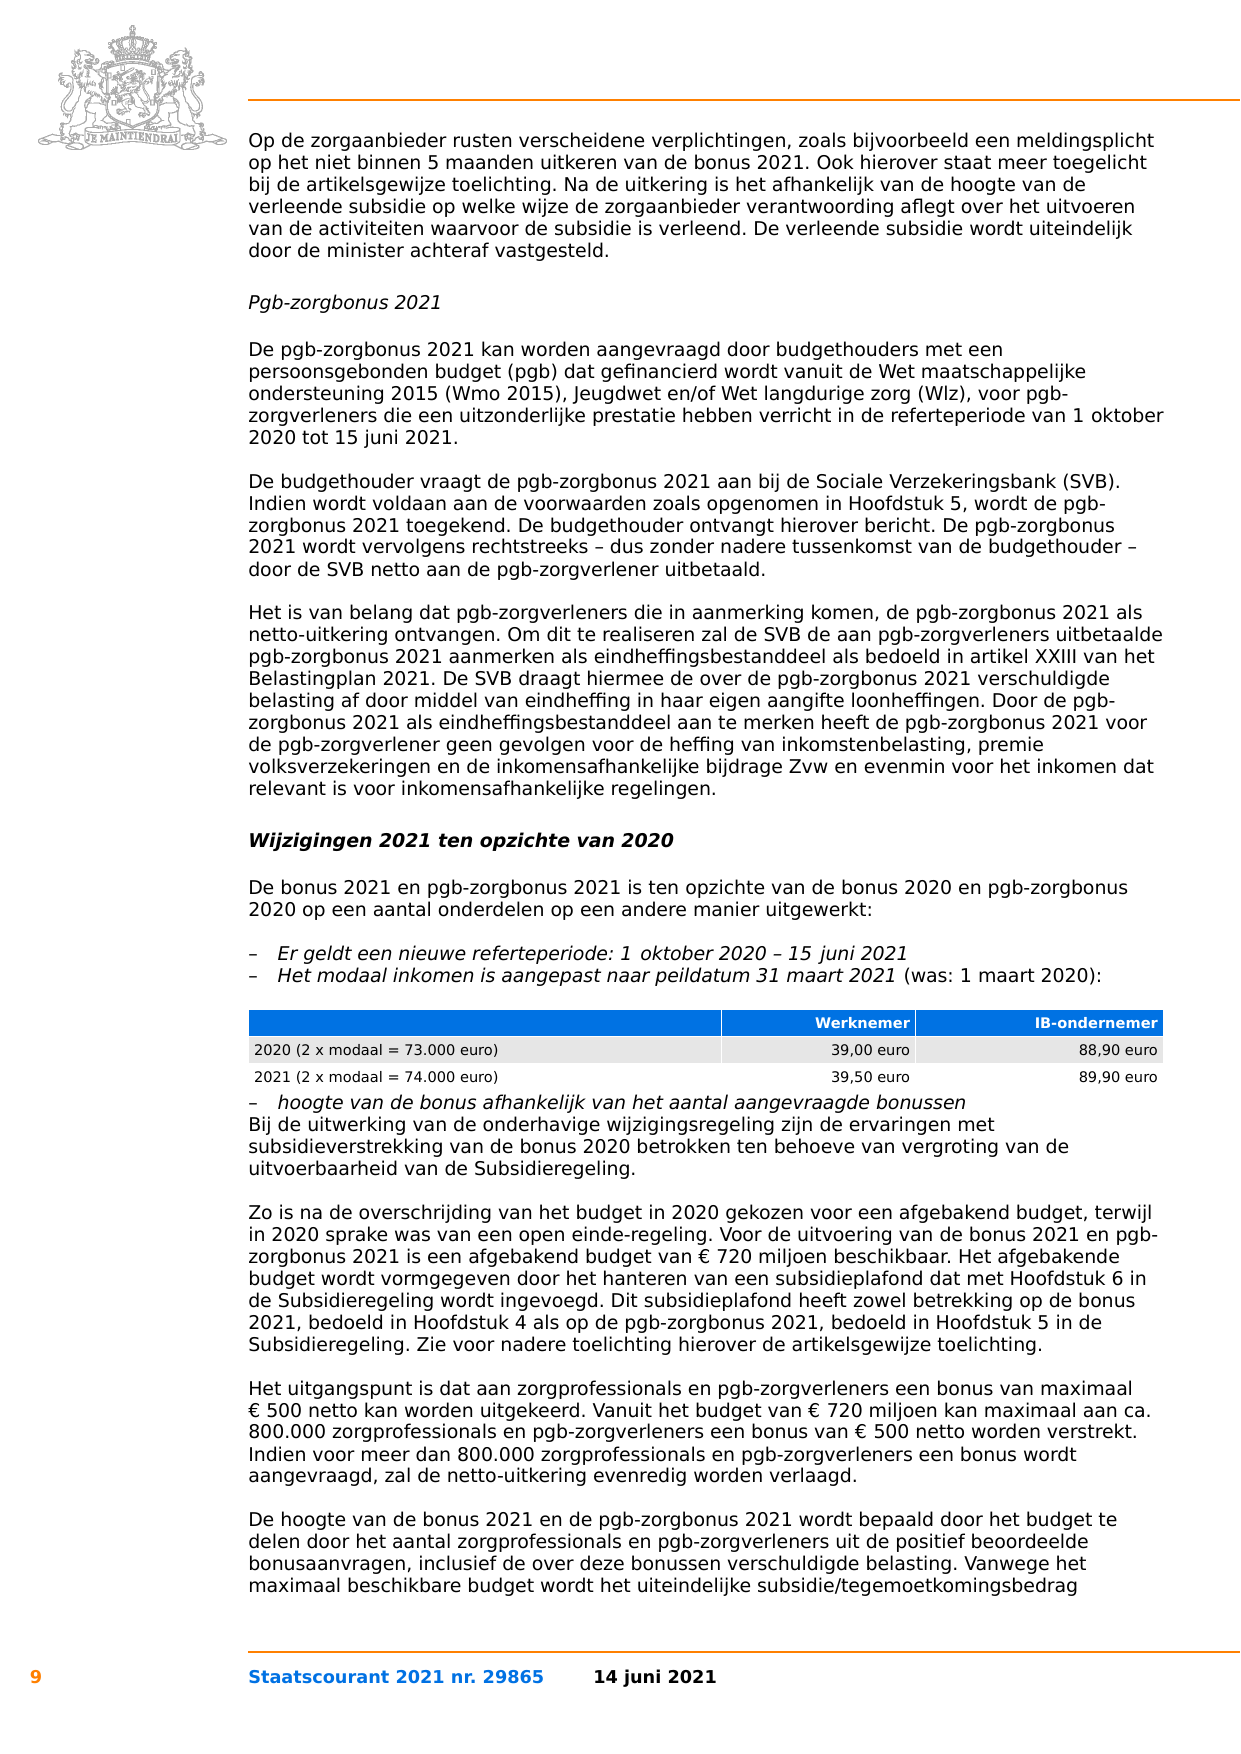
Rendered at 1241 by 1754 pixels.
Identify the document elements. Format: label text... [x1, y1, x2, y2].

table_cell 2020 (2 x modaal = 73.000 euro) [249, 1037, 721, 1063]
table_header IB-ondernemer [916, 1010, 1163, 1036]
text – hoogte van de bonus afhankelijk van het aantal aangevraagde bonussen [248, 1092, 1163, 1114]
table_cell 39,50 euro [722, 1065, 915, 1091]
text De bonus 2021 en pgb-zorgbonus 2021 is ten opzichte van de bonus 2020 en pgb-zorgbonus 2020 op een aantal onderdelen op een andere manier uitgewerkt: [248, 877, 1163, 921]
table_cell 89,90 euro [916, 1065, 1163, 1091]
text De pgb-zorgbonus 2021 kan worden aangevraagd door budgethouders met een persoonsgebonden budget (pgb) dat gefinancierd wordt vanuit de Wet maatschappelijke ondersteuning 2015 (Wmo 2015), Jeugdwet en/of Wet langdurige zorg (Wlz), voor pgb-zorgverleners die een uitzonderlijke prestatie hebben verricht in de referteperiode van 1 oktober 2020 tot 15 juni 2021. [248, 339, 1163, 449]
table_cell 88,90 euro [916, 1037, 1163, 1063]
text De budgethouder vraagt de pgb-zorgbonus 2021 aan bij de Sociale Verzekeringsbank (SVB). Indien wordt voldaan aan de voorwaarden zoals opgenomen in Hoofdstuk 5, wordt de pgb-zorgbonus 2021 toegekend. De budgethouder ontvangt hierover bericht. De pgb-zorgbonus 2021 wordt vervolgens rechtstreeks – dus zonder nadere tussenkomst van de budgethouder – door de SVB netto aan de pgb-zorgverlener uitbetaald. [248, 471, 1163, 580]
table_cell 39,00 euro [722, 1037, 915, 1063]
subtitle Wijzigingen 2021 ten opzichte van 2020 [248, 830, 1163, 852]
table_header Werknemer [722, 1010, 915, 1036]
text Bij de uitwerking van de onderhavige wijzigingsregeling zijn de ervaringen met subsidieverstrekking van de bonus 2020 betrokken ten behoeve van vergroting van de uitvoerbaarheid van de Subsidieregeling. [248, 1114, 1163, 1180]
table_header [249, 1010, 721, 1036]
text De hoogte van de bonus 2021 en de pgb-zorgbonus 2021 wordt bepaald door het budget te delen door het aantal zorgprofessionals en pgb-zorgverleners uit de positief beoordeelde bonusaanvragen, inclusief de over deze bonussen verschuldigde belasting. Vanwege het maximaal beschikbare budget wordt het uiteindelijke subsidie/tegemoetkomingsbedrag [248, 1509, 1163, 1597]
text – Er geldt een nieuwe referteperiode: 1 oktober 2020 – 15 juni 2021 [248, 943, 1163, 965]
text Zo is na de overschrijding van het budget in 2020 gekozen voor een afgebakend budget, terwijl in 2020 sprake was van een open einde-regeling. Voor de uitvoering van de bonus 2021 en pgb-zorgbonus 2021 is een afgebakend budget van € 720 miljoen beschikbaar. Het afgebakende budget wordt vormgegeven door het hanteren van een subsidieplafond dat met Hoofdstuk 6 in de Subsidieregeling wordt ingevoegd. Dit subsidieplafond heeft zowel betrekking op de bonus 2021, bedoeld in Hoofdstuk 4 als op de pgb-zorgbonus 2021, bedoeld in Hoofdstuk 5 in de Subsidieregeling. Zie voor nadere toelichting hierover de artikelsgewijze toelichting. [248, 1202, 1163, 1356]
text – Het modaal inkomen is aangepast naar peildatum 31 maart 2021 (was: 1 maart 2020): [248, 965, 1163, 987]
table_cell 2021 (2 x modaal = 74.000 euro) [249, 1065, 721, 1091]
text Het is van belang dat pgb-zorgverleners die in aanmerking komen, de pgb-zorgbonus 2021 als netto-uitkering ontvangen. Om dit te realiseren zal de SVB de aan pgb-zorgverleners uitbetaalde pgb-zorgbonus 2021 aanmerken als eindheffingsbestanddeel als bedoeld in artikel XXIII van het Belastingplan 2021. De SVB draagt hiermee de over de pgb-zorgbonus 2021 verschuldigde belasting af door middel van eindheffing in haar eigen aangifte loonheffingen. Door de pgb-zorgbonus 2021 als eindheffingsbestanddeel aan te merken heeft de pgb-zorgbonus 2021 voor de pgb-zorgverlener geen gevolgen voor de heffing van inkomstenbelasting, premie volksverzekeringen en de inkomensafhankelijke bijdrage Zvw en evenmin voor het inkomen dat relevant is voor inkomensafhankelijke regelingen. [248, 602, 1163, 800]
picture [38, 25, 227, 150]
text Het uitgangspunt is dat aan zorgprofessionals en pgb-zorgverleners een bonus van maximaal € 500 netto kan worden uitgekeerd. Vanuit het budget van € 720 miljoen kan maximaal aan ca. 800.000 zorgprofessionals en pgb-zorgverleners een bonus van € 500 netto worden verstrekt. Indien voor meer dan 800.000 zorgprofessionals en pgb-zorgverleners een bonus wordt aangevraagd, zal de netto-uitkering evenredig worden verlaagd. [248, 1377, 1163, 1487]
text Op de zorgaanbieder rusten verscheidene verplichtingen, zoals bijvoorbeeld een meldingsplicht op het niet binnen 5 maanden uitkeren van de bonus 2021. Ook hierover staat meer toegelicht bij de artikelsgewijze toelichting. Na de uitkering is het afhankelijk van de hoogte van de verleende subsidie op welke wijze de zorgaanbieder verantwoording aflegt over het uitvoeren van de activiteiten waarvoor de subsidie is verleend. De verleende subsidie wordt uiteindelijk door de minister achteraf vastgesteld. [248, 130, 1163, 262]
subtitle Pgb-zorgbonus 2021 [248, 292, 1163, 314]
